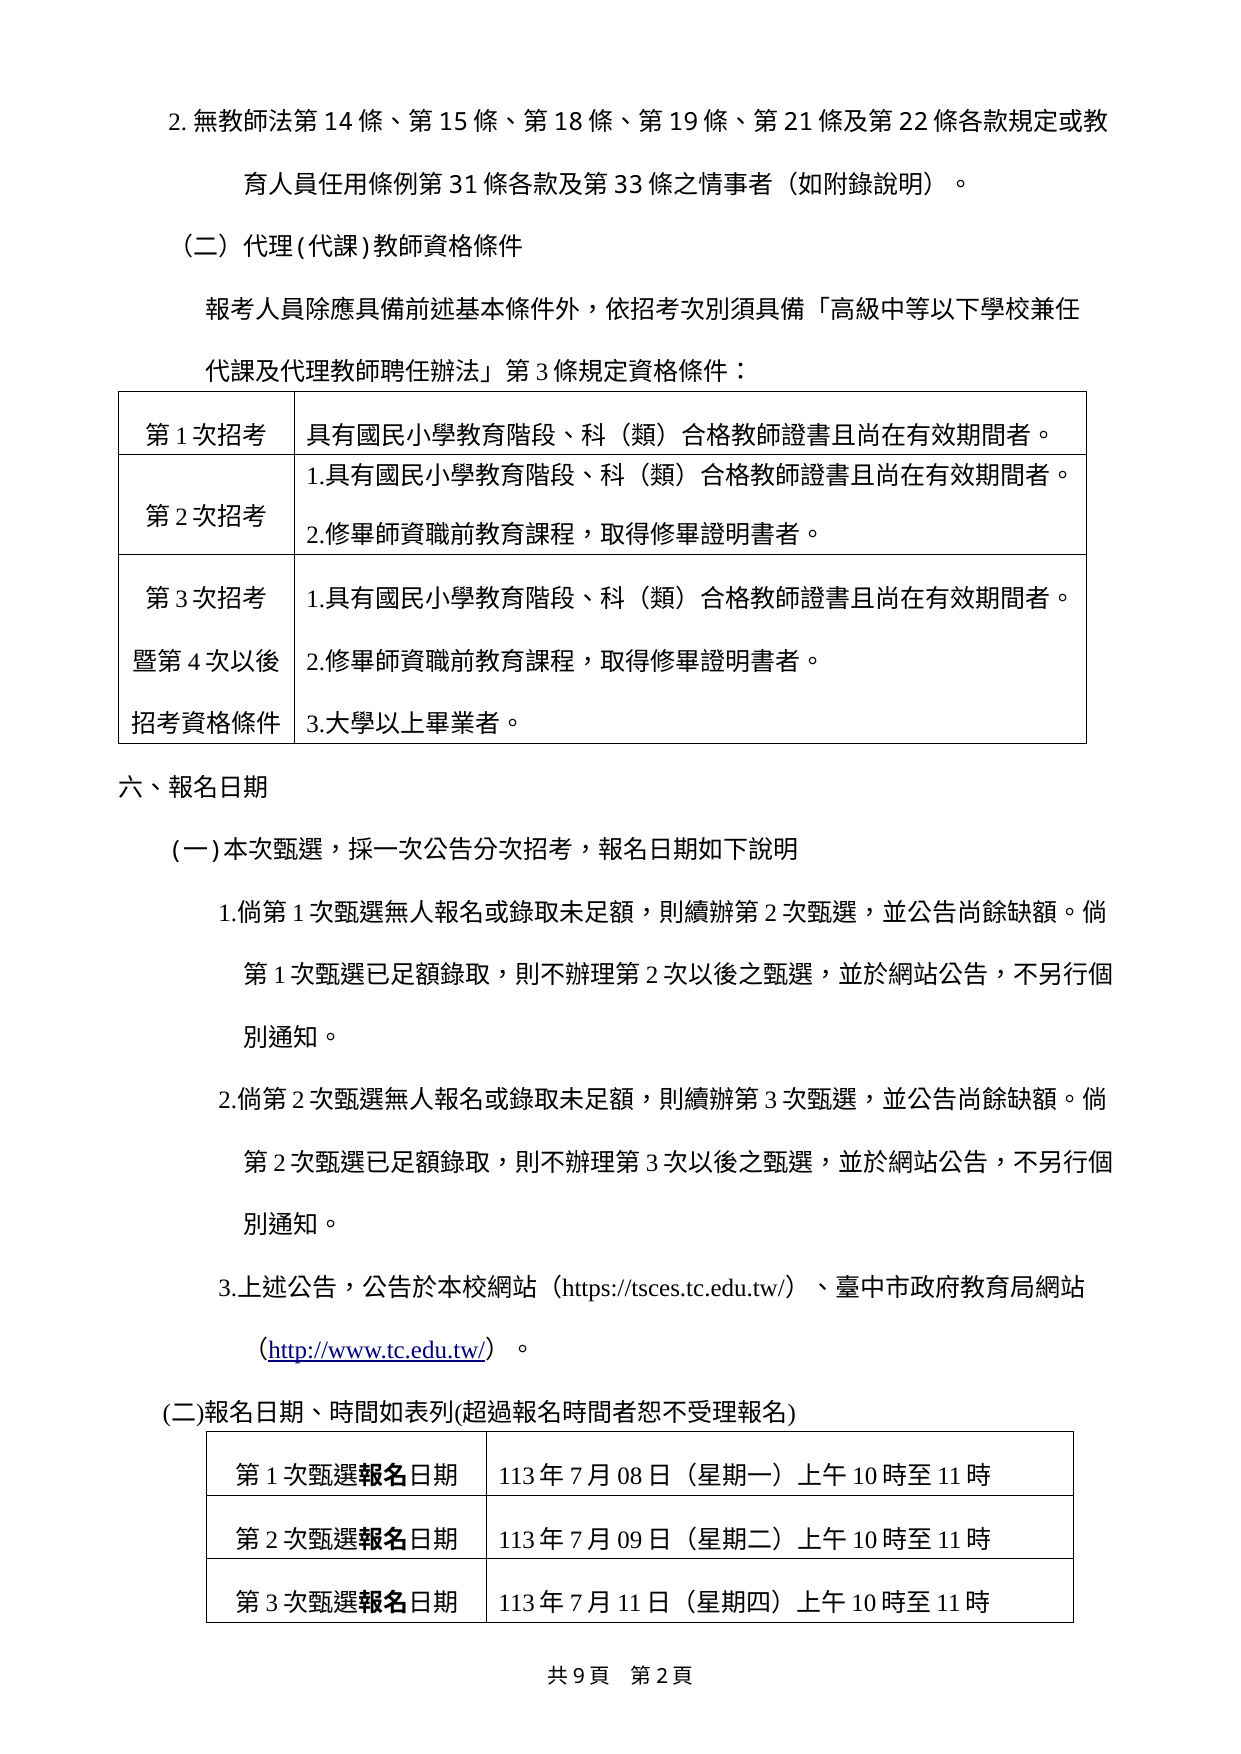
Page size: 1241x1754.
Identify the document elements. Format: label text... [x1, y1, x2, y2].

text 代課及代理教師聘任辦法」第3條規定資格條件： [118, 328, 1122, 391]
text 1.倘第1次甄選無人報名或錄取未足額，則續辦第2次甄選，並公告尚餘缺額。倘第1次甄選已足額錄取，則不辦理第2次以後之甄選，並於網站公告，不另行個別通知。 [218, 868, 1122, 1056]
text 六、報名日期 [118, 743, 1122, 806]
table_cell 113年7月09日（星期二）上午10時至11時 [487, 1496, 1073, 1558]
text 2.倘第2次甄選無人報名或錄取未足額，則續辦第3次甄選，並公告尚餘缺額。倘第2次甄選已足額錄取，則不辦理第3次以後之甄選，並於網站公告，不另行個別通知。 [218, 1056, 1122, 1243]
table_header 113年7月08日（星期一）上午10時至11時 [487, 1432, 1073, 1494]
text (一)本次甄選，採一次公告分次招考，報名日期如下說明 [118, 806, 1122, 868]
table_cell 第3次招考 暨第4次以後招考資格條件 [119, 555, 294, 742]
text （二）代理(代課)教師資格條件 [118, 203, 1122, 266]
table_header 第1次甄選報名日期 [207, 1432, 486, 1494]
text 報考人員除應具備前述基本條件外，依招考次別須具備「高級中等以下學校兼任 [118, 266, 1122, 328]
text 2. 無教師法第14條、第15條、第18條、第19條、第21條及第22條各款規定或教育人員任用條例第31條各款及第33條之情事者（如附錄說明）。 [118, 78, 1122, 203]
table_header 具有國民小學教育階段、科（類）合格教師證書且尚在有效期間者。 [295, 392, 1086, 454]
table_cell 1.具有國民小學教育階段、科（類）合格教師證書且尚在有效期間者。 2.修畢師資職前教育課程，取得修畢證明書者。 3.大學以上畢業者。 [295, 555, 1086, 742]
table_cell 第2次甄選報名日期 [207, 1496, 486, 1558]
table_cell 第3次甄選報名日期 [207, 1559, 486, 1622]
table_cell 113年7月11日（星期四）上午10時至11時 [487, 1559, 1073, 1622]
table_cell 1.具有國民小學教育階段、科（類）合格教師證書且尚在有效期間者。 2.修畢師資職前教育課程，取得修畢證明書者。 [295, 455, 1086, 554]
table_cell 第2次招考 [119, 455, 294, 554]
text (二)報名日期、時間如表列(超過報名時間者恕不受理報名) [162, 1368, 1122, 1431]
table_header 第1次招考 [119, 392, 294, 454]
text 3.上述公告，公告於本校網站（https://tsces.tc.edu.tw/）、臺中市政府教育局網站（http://www.tc.edu.tw/）。 [218, 1243, 1122, 1368]
